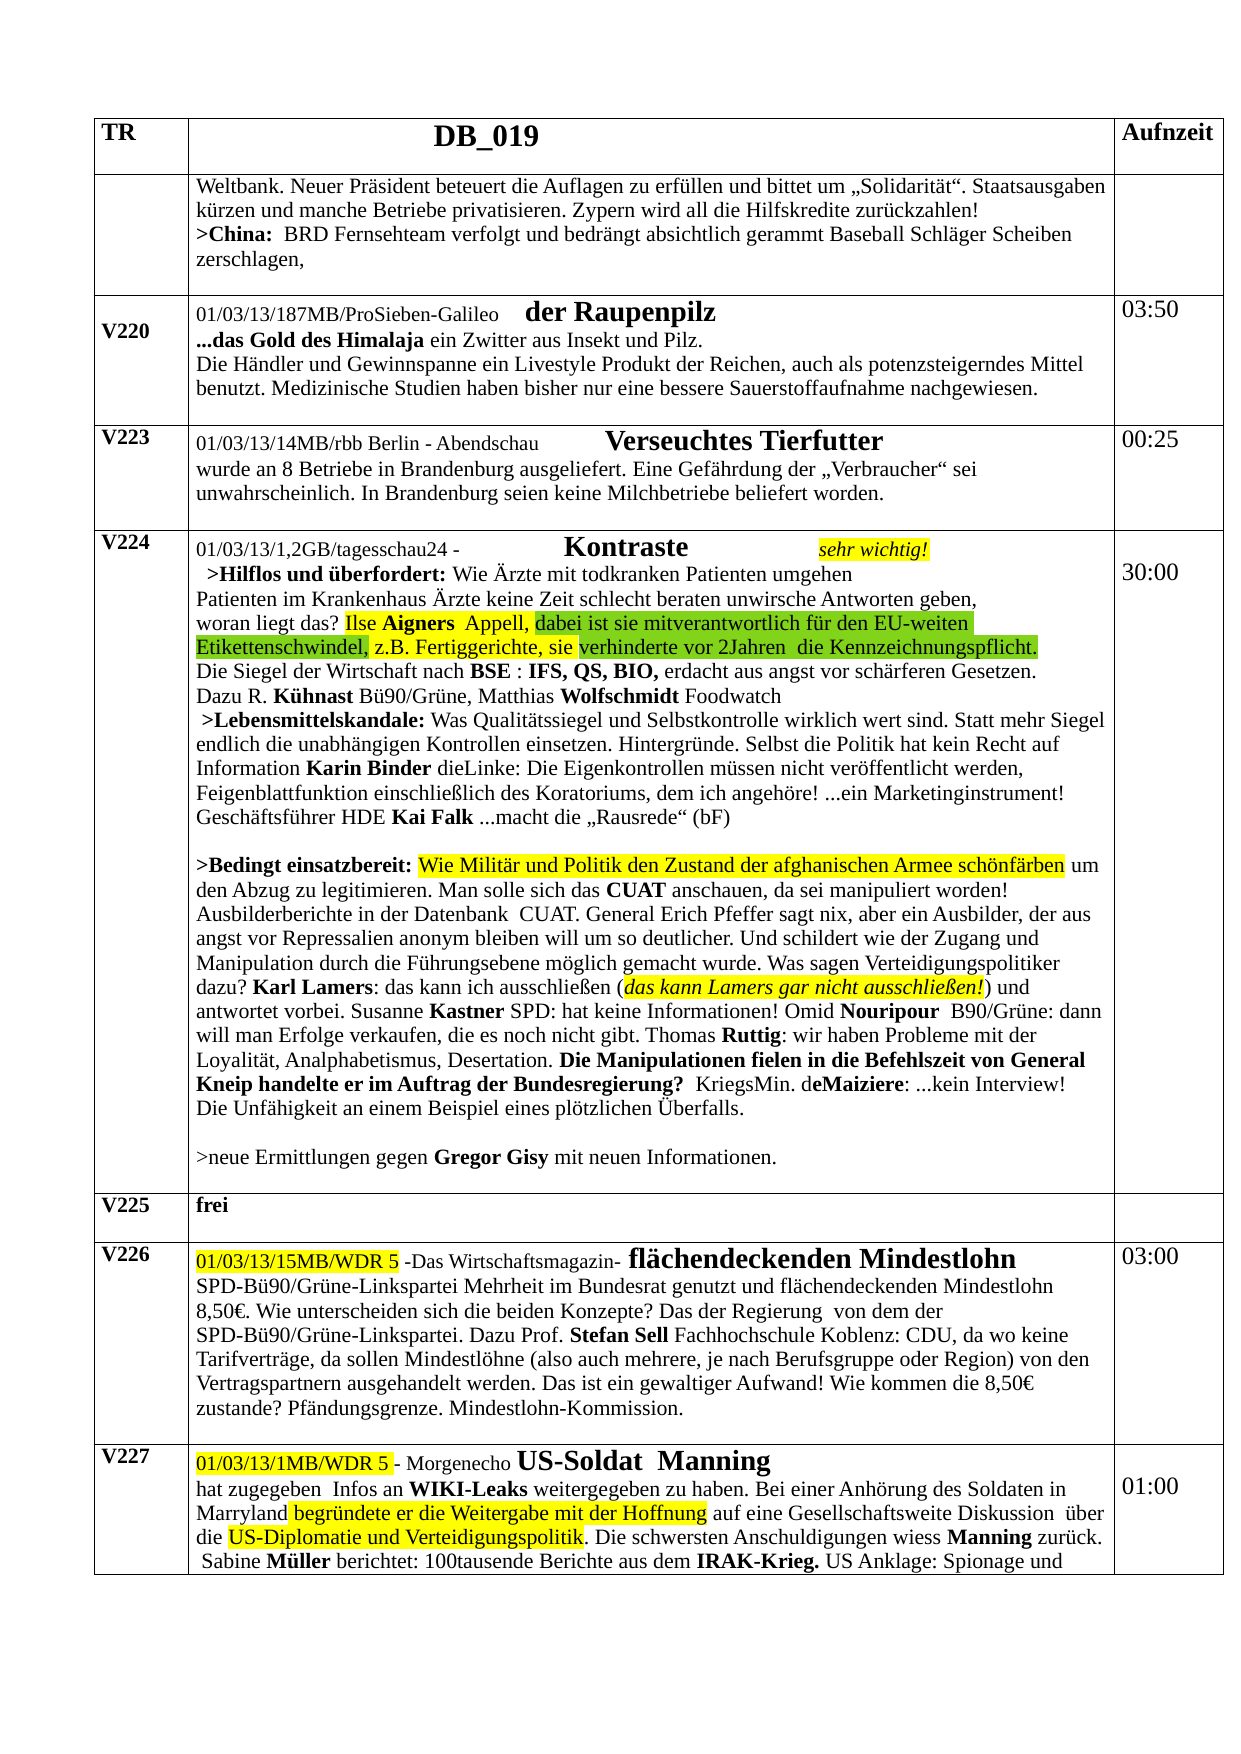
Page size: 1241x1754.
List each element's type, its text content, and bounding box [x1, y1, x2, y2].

table_header TR [95, 119, 188, 174]
table_cell 03:50 [1115, 296, 1223, 424]
table_cell 01:00 [1115, 1445, 1223, 1574]
table_cell [95, 175, 188, 295]
table_cell 01/03/13/187MB/ProSieben-Galileo der Raupenpilz ...das Gold des Himalaja ein Zwitter aus Insekt und Pilz. Die Händler und Gewinnspanne ein Livestyle Produkt der Reichen, auch als potenzsteigerndes Mittel benutzt. Medizinische Studien haben bisher nur eine bessere Sauerstoffaufnahme nachgewiesen. [189, 296, 1114, 424]
table_cell V226 [95, 1243, 188, 1444]
table_cell V224 [95, 531, 188, 1193]
table_cell 01/03/13/1MB/WDR 5 - Morgenecho US-Soldat Manning hat zugegeben Infos an WIKI-Leaks weitergegeben zu haben. Bei einer Anhörung des Soldaten in Marryland begründete er die Weitergabe mit der Hoffnung auf eine Gesellschaftsweite Diskussion über die US-Diplomatie und Verteidigungspolitik. Die schwersten Anschuldigungen wiess Manning zurück. Sabine Müller berichtet: 100tausende Berichte aus dem IRAK-Krieg. US Anklage: Spionage und [189, 1445, 1114, 1574]
table_header DB_019 [189, 119, 1114, 174]
table_cell [1115, 175, 1223, 295]
table_cell 01/03/13/14MB/rbb Berlin - Abendschau Verseuchtes Tierfutter wurde an 8 Betriebe in Brandenburg ausgeliefert. Eine Gefährdung der „Verbraucher“ sei unwahrscheinlich. In Brandenburg seien keine Milchbetriebe beliefert worden. [189, 426, 1114, 530]
table_cell 00:25 [1115, 426, 1223, 530]
table_cell V225 [95, 1194, 188, 1242]
table_cell frei [189, 1194, 1114, 1242]
table_header Aufnzeit [1115, 119, 1223, 174]
table_cell [1115, 1194, 1223, 1242]
table_cell V223 [95, 426, 188, 530]
table_cell Weltbank. Neuer Präsident beteuert die Auflagen zu erfüllen und bittet um „Solidarität“. Staatsausgaben kürzen und manche Betriebe privatisieren. Zypern wird all die Hilfskredite zurückzahlen! >China: BRD Fernsehteam verfolgt und bedrängt absichtlich gerammt Baseball Schläger Scheiben zerschlagen, [189, 175, 1114, 295]
table_cell 01/03/13/1,2GB/tagesschau24 - Kontraste sehr wichtig! >Hilflos und überfordert: Wie Ärzte mit todkranken Patienten umgehen Patienten im Krankenhaus Ärzte keine Zeit schlecht beraten unwirsche Antworten geben, woran liegt das? Ilse Aigners Appell, dabei ist sie mitverantwortlich für den EU-weiten Etikettenschwindel, z.B. Fertiggerichte, sie verhinderte vor 2Jahren die Kennzeichnungspflicht. Die Siegel der Wirtschaft nach BSE : IFS, QS, BIO, erdacht aus angst vor schärferen Gesetzen. Dazu R. Kühnast Bü90/Grüne, Matthias Wolfschmidt Foodwatch >Lebensmittelskandale: Was Qualitätssiegel und Selbstkontrolle wirklich wert sind. Statt mehr Siegel endlich die unabhängigen Kontrollen einsetzen. Hintergründe. Selbst die Politik hat kein Recht auf Information Karin Binder dieLinke: Die Eigenkontrollen müssen nicht veröffentlicht werden, Feigenblattfunktion einschließlich des Koratoriums, dem ich angehöre! ...ein Marketinginstrument! Geschäftsführer HDE Kai Falk ...macht die „Rausrede“ (bF) >Bedingt einsatzbereit: Wie Militär und Politik den Zustand der afghanischen Armee schönfärben um den Abzug zu legitimieren. Man solle sich das CUAT anschauen, da sei manipuliert worden!Ausbilderberichte in der Datenbank CUAT. General Erich Pfeffer sagt nix, aber ein Ausbilder, der aus angst vor Repressalien anonym bleiben will um so deutlicher. Und schildert wie der Zugang und Manipulation durch die Führungsebene möglich gemacht wurde. Was sagen Verteidigungspolitiker dazu? Karl Lamers: das kann ich ausschließen (das kann Lamers gar nicht ausschließen!) und antwortet vorbei. Susanne Kastner SPD: hat keine Informationen! Omid Nouripour B90/Grüne: dann will man Erfolge verkaufen, die es noch nicht gibt. Thomas Ruttig: wir haben Probleme mit der Loyalität, Analphabetismus, Desertation. Die Manipulationen fielen in die Befehlszeit von General Kneip handelte er im Auftrag der Bundesregierung? KriegsMin. deMaiziere: ...kein Interview! Die Unfähigkeit an einem Beispiel eines plötzlichen Überfalls. >neue Ermittlungen gegen Gregor Gisy mit neuen Informationen. [189, 531, 1114, 1193]
table_cell 30:00 [1115, 531, 1223, 1193]
table_cell 03:00 [1115, 1243, 1223, 1444]
table_cell V227 [95, 1445, 188, 1574]
table_cell V220 [95, 296, 188, 424]
table_cell 01/03/13/15MB/WDR 5 -Das Wirtschaftsmagazin- flächendeckenden Mindestlohn SPD-Bü90/Grüne-Linkspartei Mehrheit im Bundesrat genutzt und flächendeckenden Mindestlohn 8,50€. Wie unterscheiden sich die beiden Konzepte? Das der Regierung von dem der SPD-Bü90/Grüne-Linkspartei. Dazu Prof. Stefan Sell Fachhochschule Koblenz: CDU, da wo keine Tarifverträge, da sollen Mindestlöhne (also auch mehrere, je nach Berufsgruppe oder Region) von den Vertragspartnern ausgehandelt werden. Das ist ein gewaltiger Aufwand! Wie kommen die 8,50€ zustande? Pfändungsgrenze. Mindestlohn-Kommission. [189, 1243, 1114, 1444]
